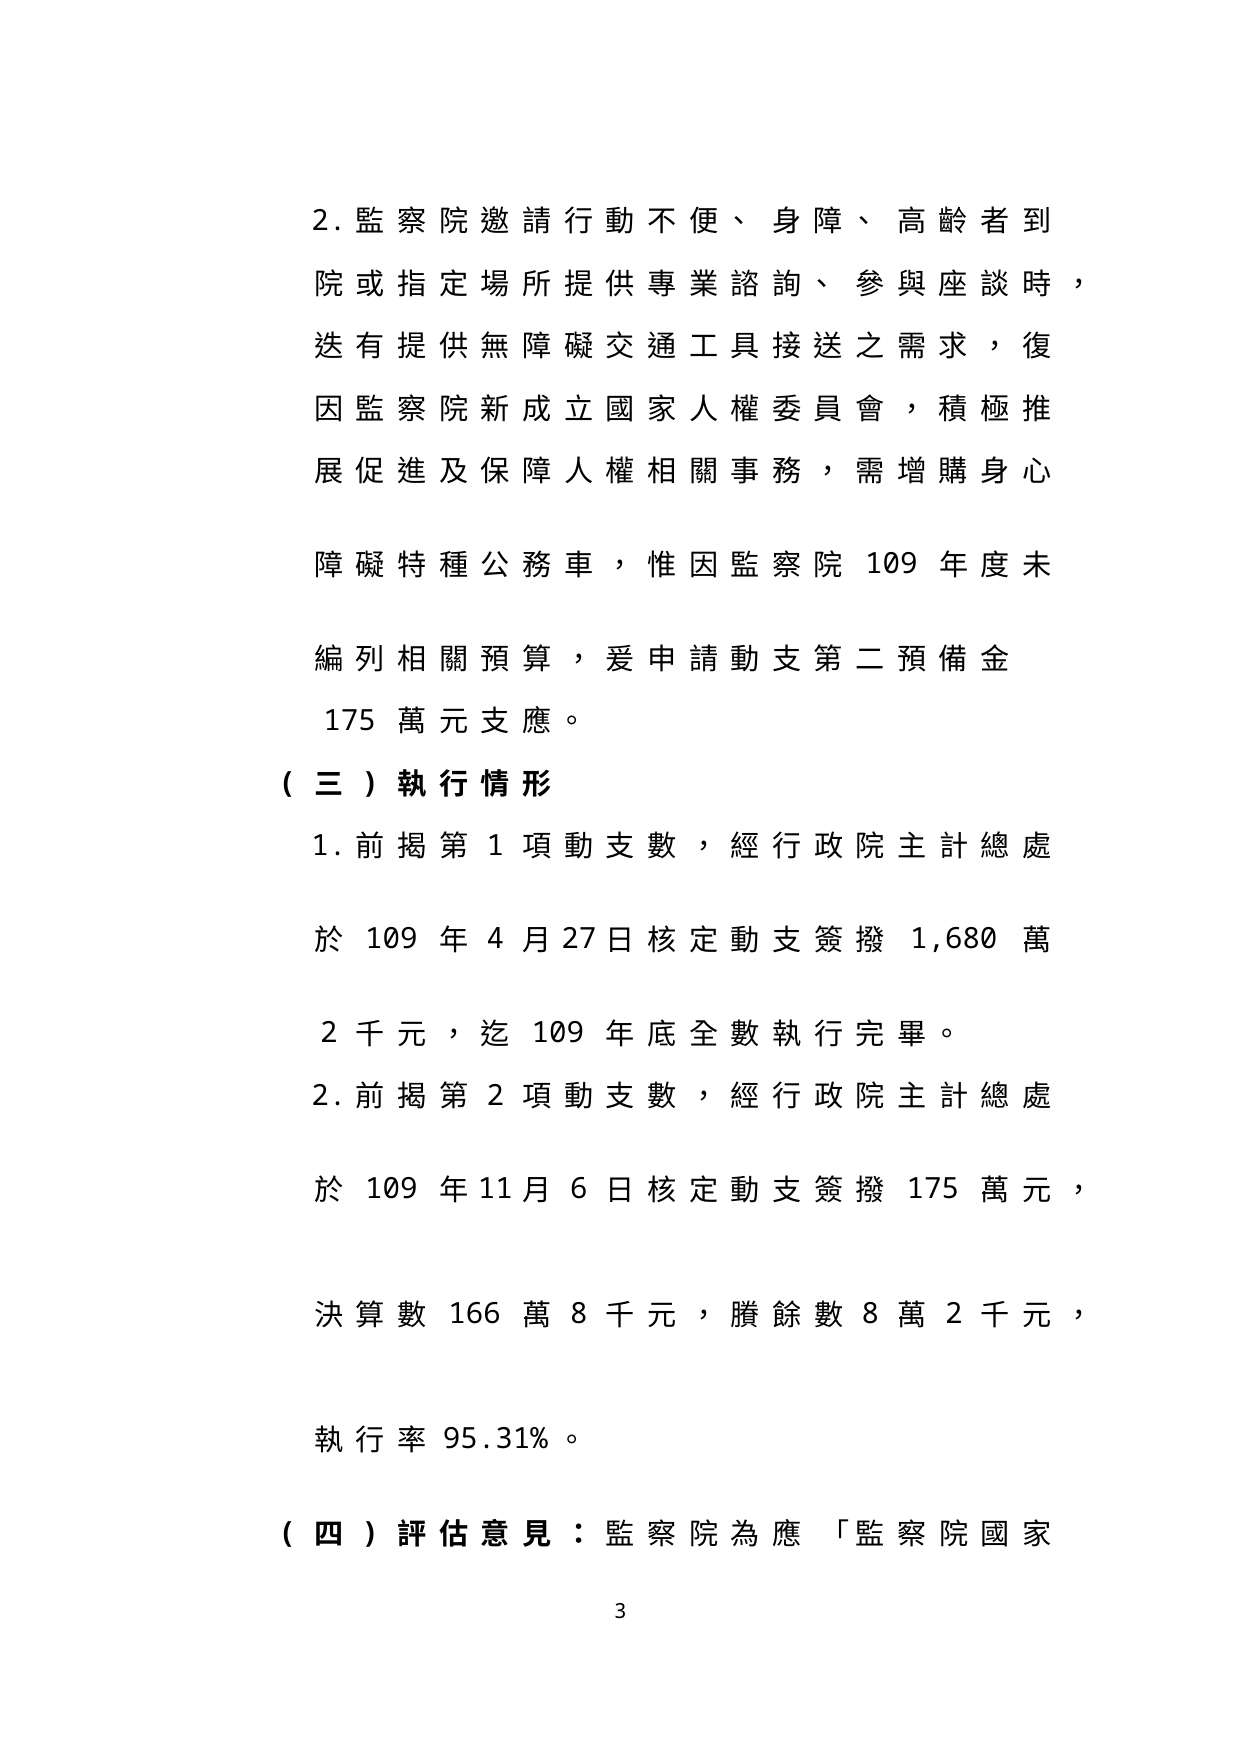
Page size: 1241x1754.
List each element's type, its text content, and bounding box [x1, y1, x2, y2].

text (四)評估意見：監察院為應「監察院國家 [242, 1490, 1058, 1552]
text (三)執行情形 [242, 740, 1058, 802]
text 2.監察院邀請行動不便、身障、高齡者到院或指定場所提供專業諮詢、參與座談時，迭有提供無障礙交通工具接送之需求，復因監察院新成立國家人權委員會，積極推展促進及保障人權相關事務，需增購身心障礙特種公務車，惟因監察院109年度未編列相關預算，爰申請動支第二預備金175萬元支應。 [271, 177, 1058, 740]
text 1.前揭第1項動支數，經行政院主計總處於109年4月27日核定動支簽撥1,680萬2千元，迄109年底全數執行完畢。 [271, 802, 1058, 1052]
text 2.前揭第2項動支數，經行政院主計總處於109年11月6日核定動支簽撥175萬元，決算數166萬8千元，賸餘數8萬2千元，執行率95.31%。 [271, 1052, 1058, 1490]
